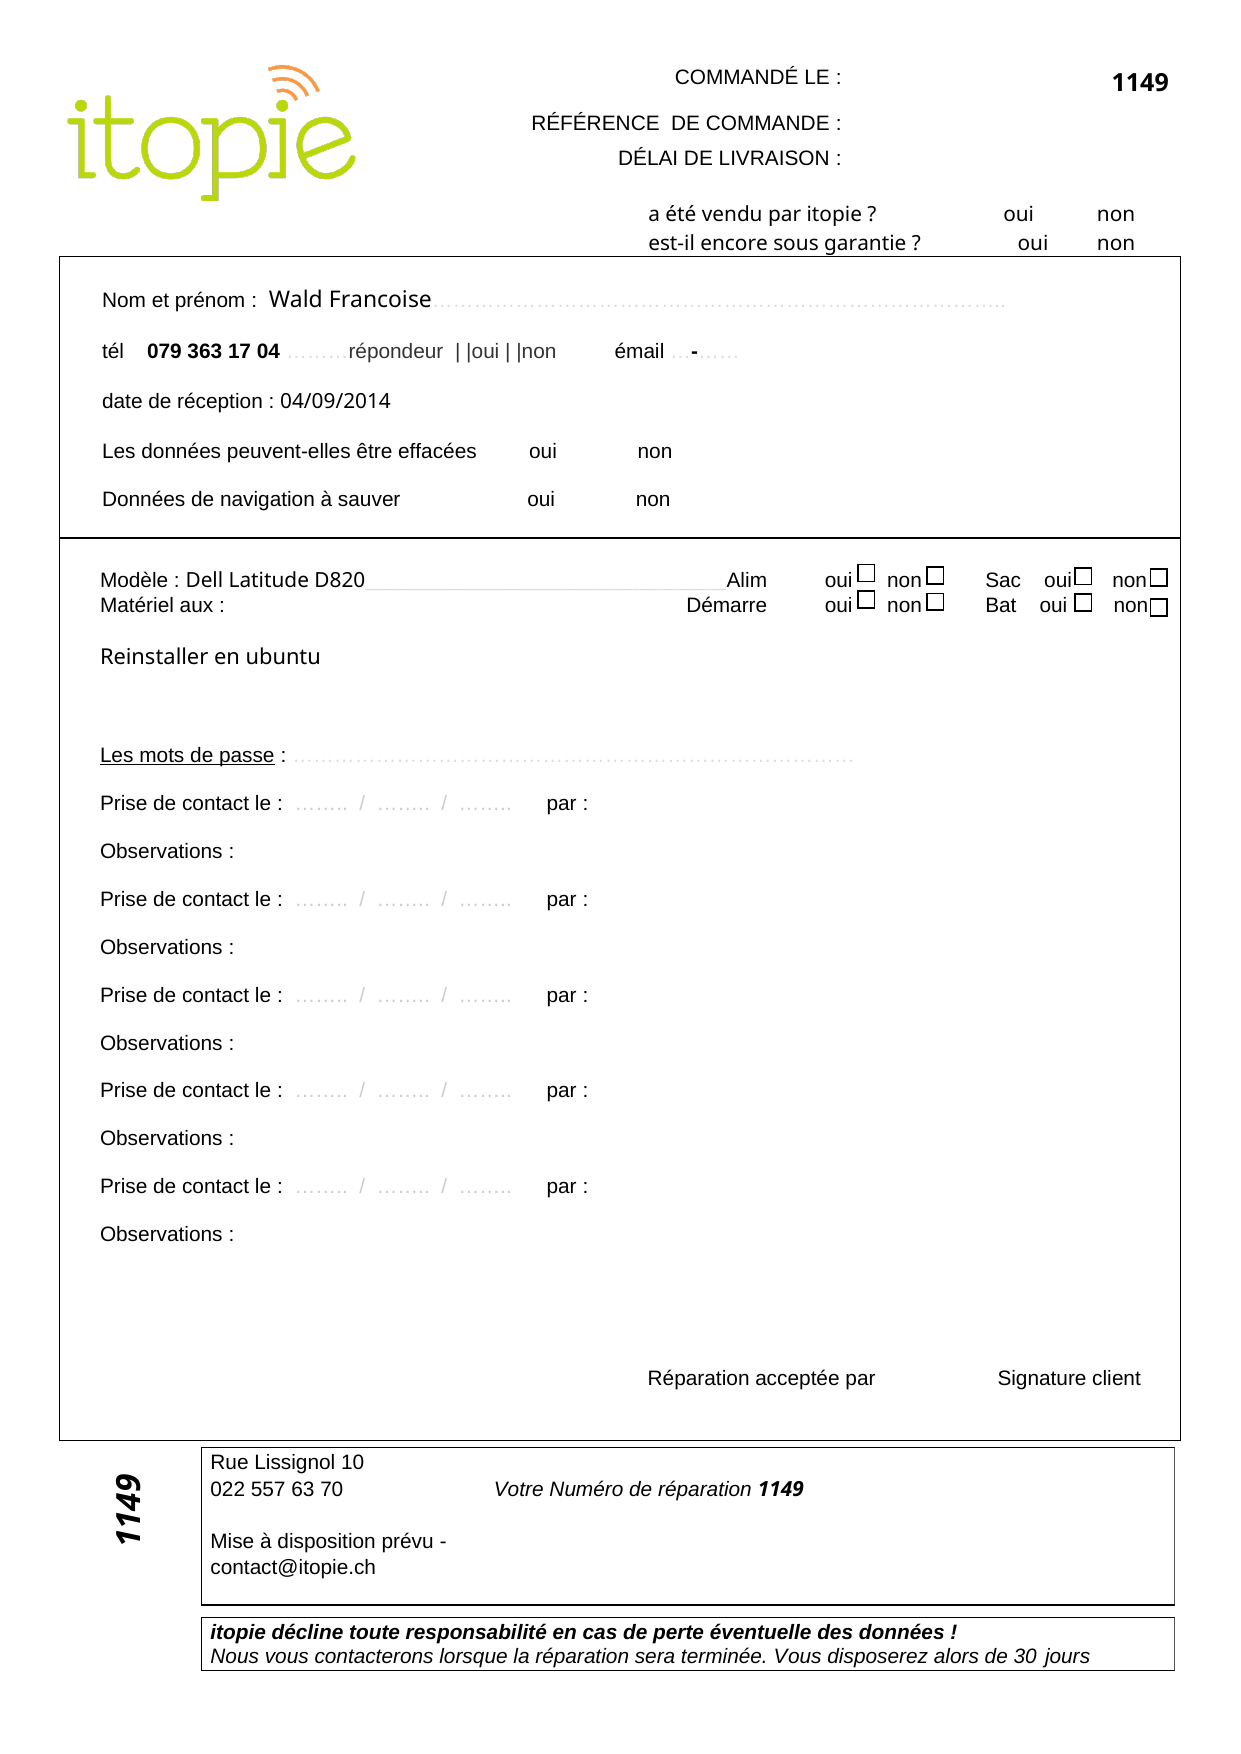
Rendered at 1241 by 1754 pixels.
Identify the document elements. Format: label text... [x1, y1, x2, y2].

text Observations : [60, 1219, 1180, 1246]
text Les données peuvent-elles être effacées oui non [60, 436, 1180, 463]
table_cell [847, 105, 1180, 140]
text Modèle : Dell Latitude D820 Alim oui non Sac oui non [948, 562, 1180, 590]
table_header 1149 [847, 59, 1180, 104]
table_cell itopie décline toute responsabilité en cas de perte éventuelle des données ! Nous vous contacterons lorsque la réparation sera terminée. Vous disposerez alors de 30 jours [195, 1611, 1180, 1677]
text Observations : [60, 931, 1180, 958]
text tél 079 363 17 04 ………répondeur | |oui | |non émail …-…… [60, 335, 1180, 362]
text Modèle : Dell Latitude D820 Alim oui non Sac oui non [879, 562, 925, 590]
table_header COMMANDÉ LE : [490, 59, 847, 104]
text Prise de contact le : …….. / …….. / …….. par : [60, 883, 1180, 911]
text Données de navigation à sauver oui non [60, 484, 1180, 511]
table_header 1149 [59, 1441, 195, 1677]
text Réparation acceptée par Signature client [60, 1363, 1180, 1390]
text Prise de contact le : …….. / …….. / …….. par : [60, 1075, 1180, 1102]
text Prise de contact le : …….. / …….. / …….. par : [60, 979, 1180, 1006]
text Nom et prénom : Wald Francoise……………………………………………………………………….. [60, 280, 1180, 314]
text Prise de contact le : …….. / …….. / …….. par : [60, 788, 1180, 815]
text Matériel aux : Démarre oui non Bat oui non [60, 590, 1180, 617]
text Observations : [60, 836, 1180, 863]
text est-il encore sous garantie ? oui non [59, 228, 1181, 256]
table_cell RÉFÉRENCE DE COMMANDE : [490, 105, 847, 140]
text date de réception : 04/09/2014 [60, 383, 1180, 415]
text Observations : [60, 1027, 1180, 1054]
table_cell DÉLAI DE LIVRAISON : [490, 140, 847, 175]
text Modèle : Dell Latitude D820 Alim oui non Sac oui non [60, 562, 856, 590]
picture [67, 65, 356, 201]
text a été vendu par itopie ? oui non [59, 199, 1181, 228]
text Prise de contact le : …….. / …….. / …….. par : [60, 1171, 1180, 1198]
text Reinstaller en ubuntu [60, 638, 1180, 671]
text Observations : [60, 1123, 1180, 1150]
table_cell [847, 140, 1180, 175]
text Les mots de passe : ……………………………………………………………………… [60, 740, 1180, 767]
table_header Rue Lissignol 10 022 557 63 70 Votre Numéro de réparation 1149 Mise à disposition prévu - contact@itopie.ch [195, 1441, 1180, 1611]
